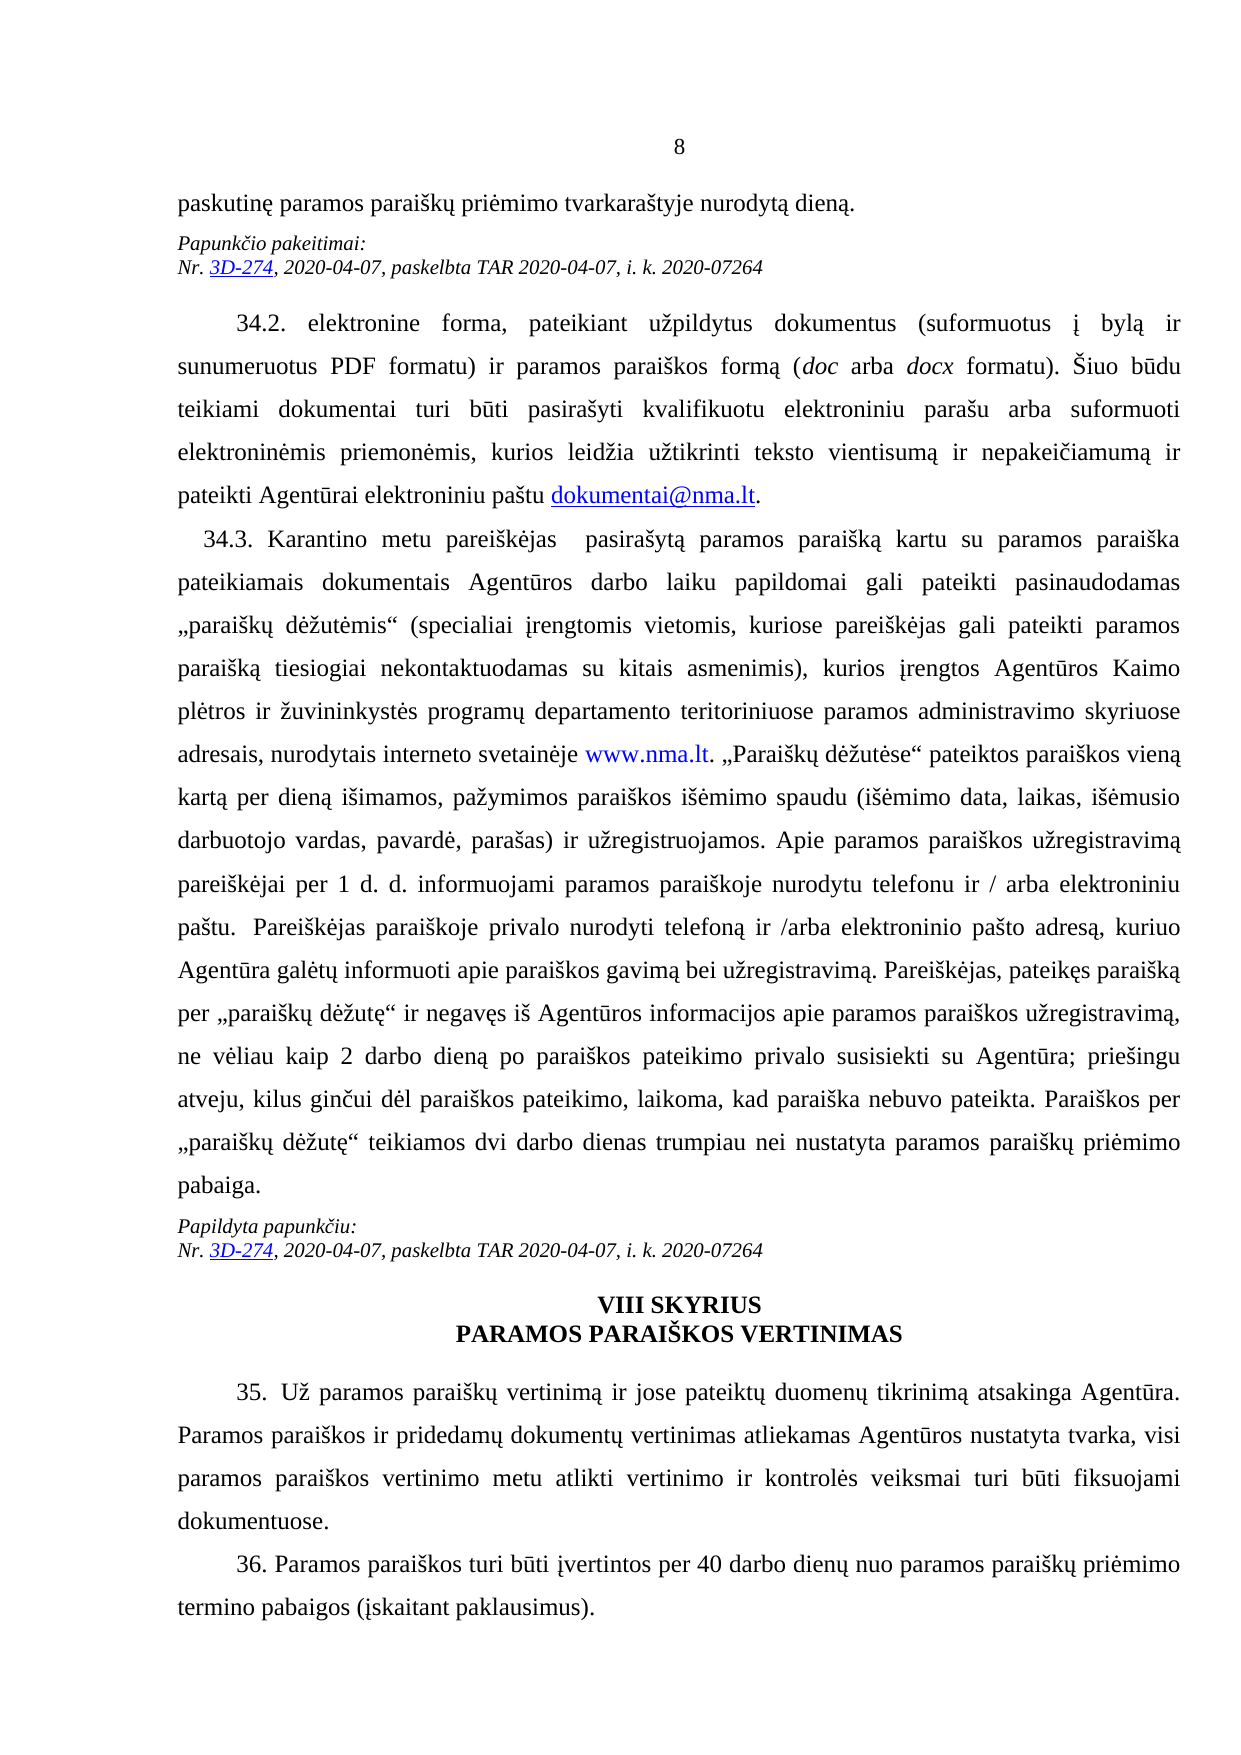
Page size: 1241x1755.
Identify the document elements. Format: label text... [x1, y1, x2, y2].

text paskutinę paramos paraiškų priėmimo tvarkaraštyje nurodytą dieną. [177, 188, 1181, 217]
text 34.3. Karantino metu pareiškėjas pasirašytą paramos paraišką kartu su paramos paraiška pateikiamais dokumentais Agentūros darbo laiku papildomai gali pateikti pasinaudodamas „paraiškų dėžutėmis“ (specialiai įrengtomis vietomis, kuriose pareiškėjas gali pateikti paramos paraišką tiesiogiai nekontaktuodamas su kitais asmenimis), kurios įrengtos Agentūros Kaimo plėtros ir žuvininkystės programų departamento teritoriniuose paramos administravimo skyriuose adresais, nurodytais interneto svetainėje www.nma.lt. „Paraiškų dėžutėse“ pateiktos paraiškos vieną kartą per dieną išimamos, pažymimos paraiškos išėmimo spaudu (išėmimo data, laikas, išėmusio darbuotojo vardas, pavardė, parašas) ir užregistruojamos. Apie paramos paraiškos užregistravimą pareiškėjai per 1 d. d. informuojami paramos paraiškoje nurodytu telefonu ir / arba elektroniniu paštu. Pareiškėjas paraiškoje privalo nurodyti telefoną ir /arba elektroninio pašto adresą, kuriuo Agentūra galėtų informuoti apie paraiškos gavimą bei užregistravimą. Pareiškėjas, pateikęs paraišką per „paraiškų dėžutę“ ir negavęs iš Agentūros informacijos apie paramos paraiškos užregistravimą, ne vėliau kaip 2 darbo dieną po paraiškos pateikimo privalo susisiekti su Agentūra; priešingu atveju, kilus ginčui dėl paraiškos pateikimo, laikoma, kad paraiška nebuvo pateikta. Paraiškos per „paraiškų dėžutę“ teikiamos dvi darbo dienas trumpiau nei nustatyta paramos paraiškų priėmimo pabaiga. [177, 524, 1181, 1199]
text PARAMOS PARAIŠKos vertinimas [177, 1319, 1181, 1348]
text 34.2. elektronine forma, pateikiant užpildytus dokumentus (suformuotus į bylą ir sunumeruotus PDF formatu) ir paramos paraiškos formą (doc arba docx formatu). Šiuo būdu teikiami dokumentai turi būti pasirašyti kvalifikuotu elektroniniu parašu arba suformuoti elektroninėmis priemonėmis, kurios leidžia užtikrinti teksto vientisumą ir nepakeičiamumą ir pateikti Agentūrai elektroniniu paštu dokumentai@nma.lt. [177, 308, 1181, 509]
text Papunkčio pakeitimai: [177, 231, 1181, 255]
text Papildyta papunkčiu: [177, 1214, 1181, 1238]
text 36. Paramos paraiškos turi būti įvertintos per 40 darbo dienų nuo paramos paraiškų priėmimo termino pabaigos (įskaitant paklausimus). [177, 1549, 1181, 1621]
text VIII skyrius [177, 1291, 1181, 1319]
text Nr. 3D-274, 2020-04-07, paskelbta TAR 2020-04-07, i. k. 2020-07264 [177, 1238, 1181, 1262]
text Nr. 3D-274, 2020-04-07, paskelbta TAR 2020-04-07, i. k. 2020-07264 [177, 255, 1181, 279]
text 35. Už paramos paraiškų vertinimą ir jose pateiktų duomenų tikrinimą atsakinga Agentūra. Paramos paraiškos ir pridedamų dokumentų vertinimas atliekamas Agentūros nustatyta tvarka, visi paramos paraiškos vertinimo metu atlikti vertinimo ir kontrolės veiksmai turi būti fiksuojami dokumentuose. [177, 1377, 1181, 1535]
